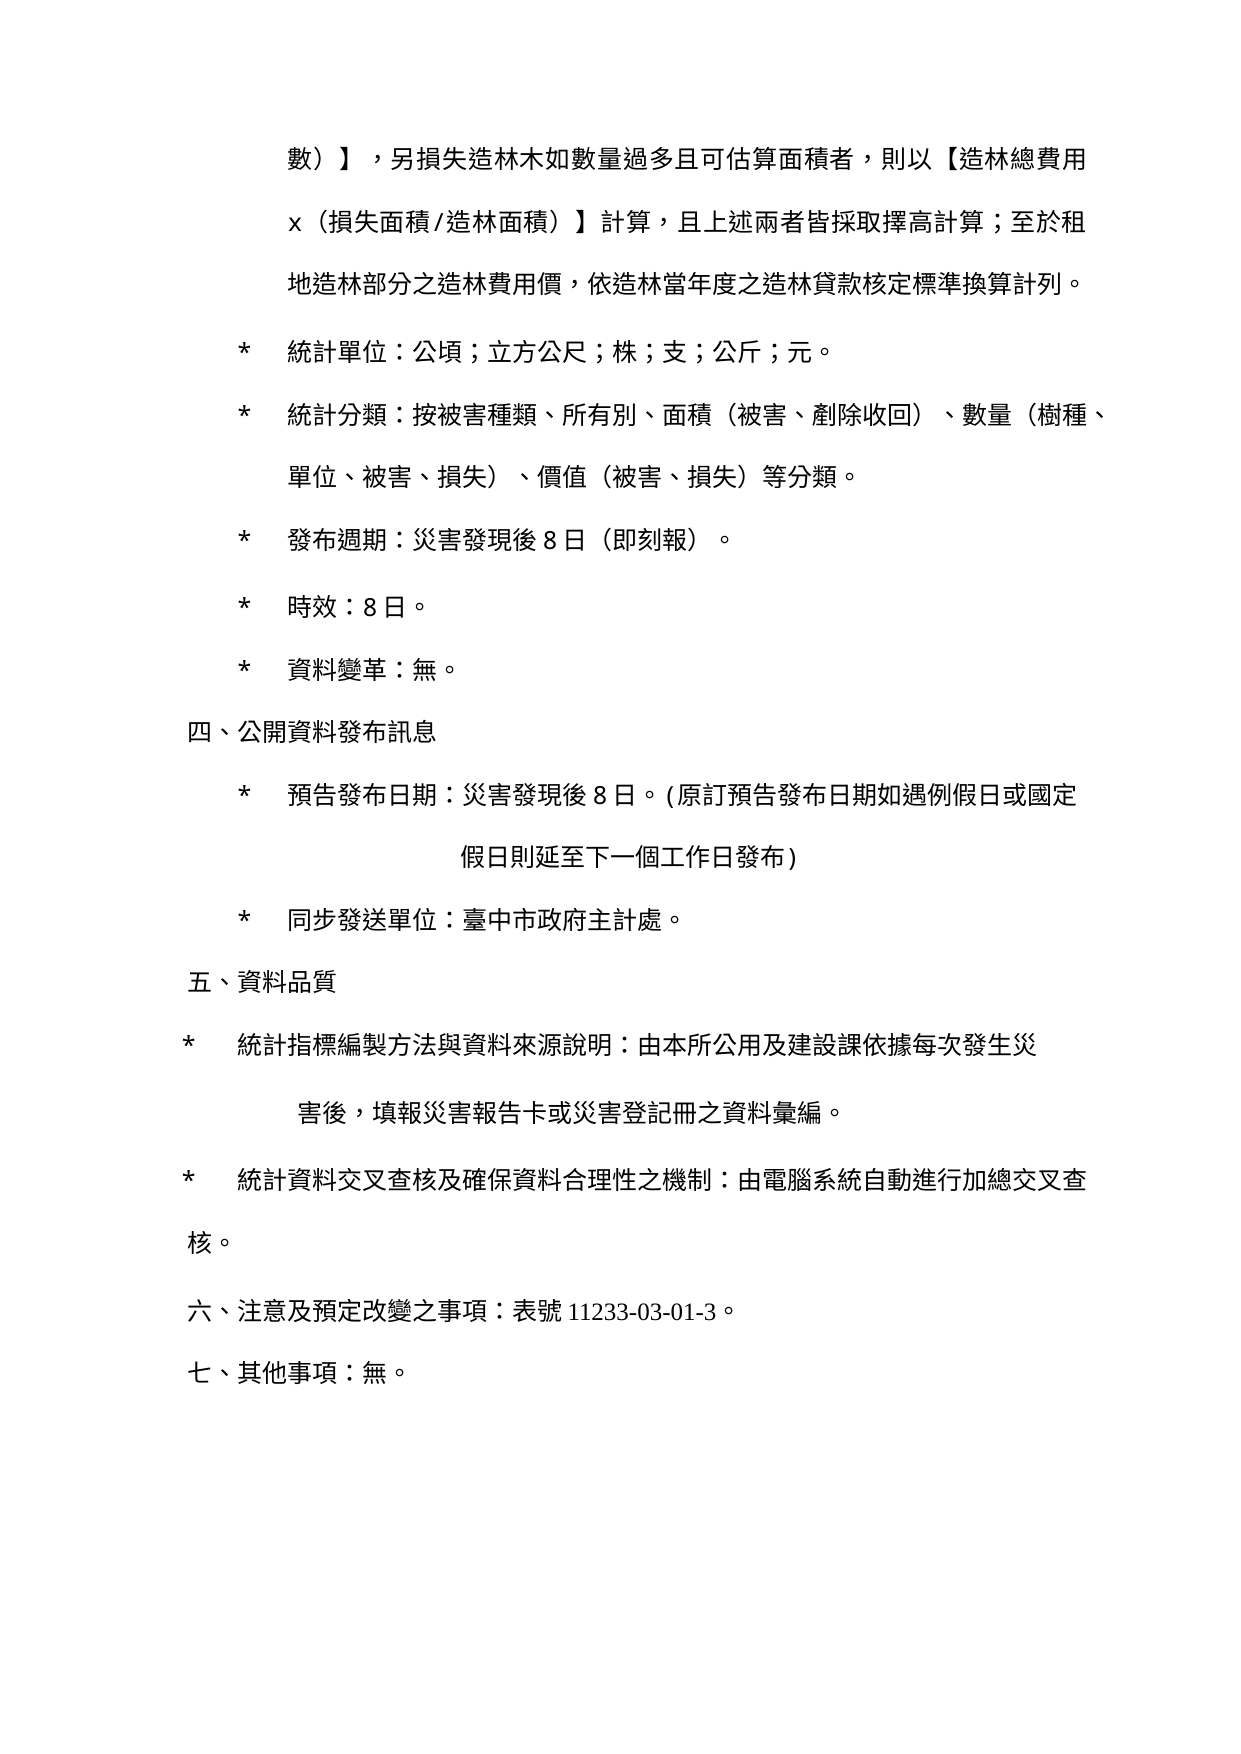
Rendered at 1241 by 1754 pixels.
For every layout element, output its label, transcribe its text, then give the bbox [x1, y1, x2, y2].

list 資料變革：無。 [237, 627, 1087, 689]
list 預告發布日期：災害發現後8日。(原訂預告發布日期如遇例假日或國定假日則延至下一個工作日發布) [237, 752, 1087, 877]
list 統計單位：公頃；立方公尺；株；支；公斤；元。 [237, 309, 1087, 372]
list 統計分類：按被害種類、所有別、面積（被害、剷除收回）、數量（樹種、單位、被害、損失）、價值（被害、損失）等分類。 [237, 372, 1087, 497]
text 四、公開資料發布訊息 [187, 689, 1087, 752]
text 害後，填報災害報告卡或災害登記冊之資料彙編。 [237, 1069, 1087, 1132]
text 七、其他事項：無。 [187, 1330, 1087, 1392]
list 時效：8日。 [237, 564, 1087, 627]
text 六、注意及預定改變之事項：表號11233-03-01-3。 [187, 1267, 1087, 1330]
text 五、資料品質 [187, 939, 1087, 1002]
list 統計資料交叉查核及確保資料合理性之機制：由電腦系統自動進行加總交叉查核。 [182, 1137, 1087, 1262]
list 發布週期：災害發現後8日（即刻報）。 [237, 497, 1087, 559]
list 統計指標編製方法與資料來源說明：由本所公用及建設課依據每次發生災 [182, 1002, 1087, 1064]
text 數）】，另損失造林木如數量過多且可估算面積者，則以【造林總費用 x（損失面積/造林面積）】計算，且上述兩者皆採取擇高計算；至於租地造林部分之造林費用價，依造林當年度之造林貸款核定標準換算計列。 [187, 116, 1087, 304]
list 同步發送單位：臺中市政府主計處。 [237, 877, 1087, 939]
